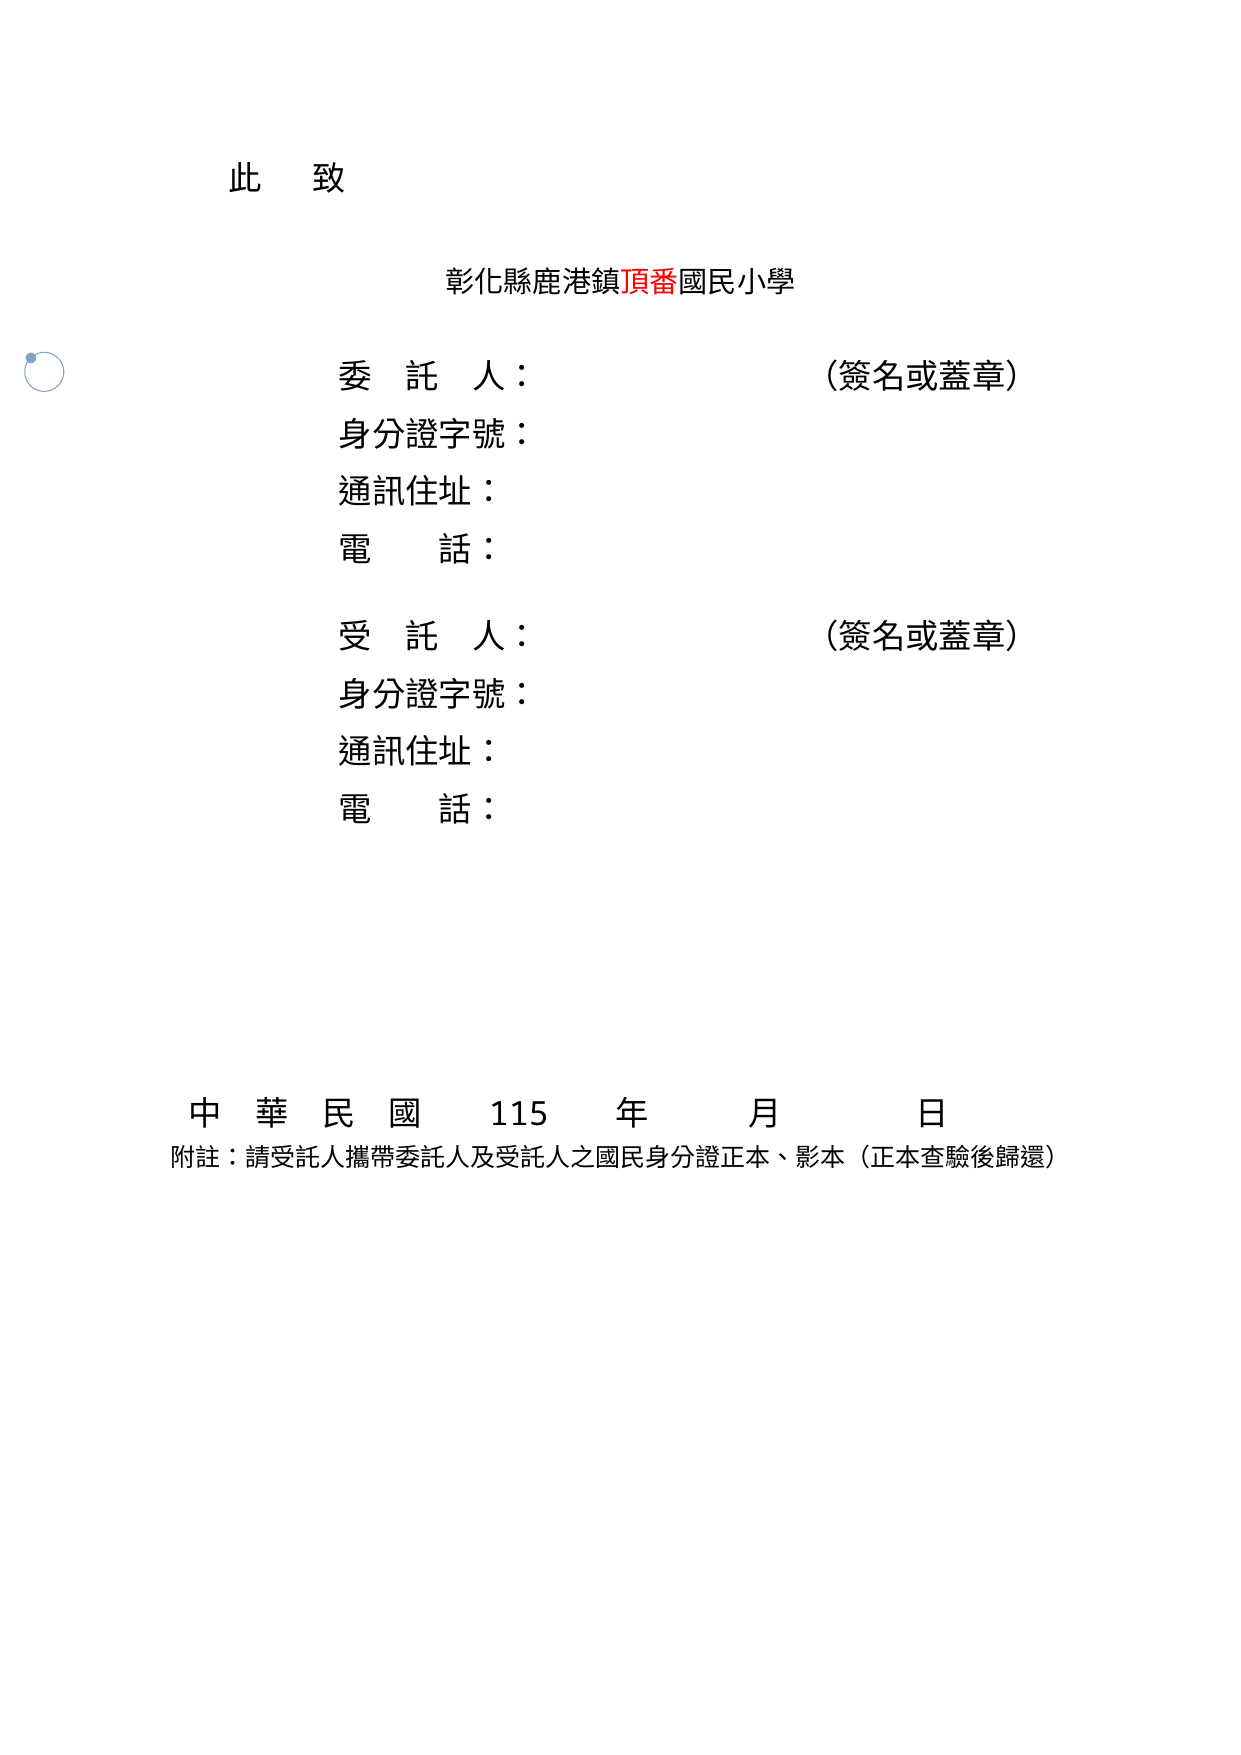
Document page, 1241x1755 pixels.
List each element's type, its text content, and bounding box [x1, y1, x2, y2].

text 電 話： [339, 521, 1152, 571]
text 通訊住址： [339, 723, 1152, 773]
text 身分證字號： [339, 666, 1152, 716]
text 此 致 [89, 163, 1152, 197]
text 通訊住址： [339, 463, 1152, 513]
text 委 託 人： （簽名或蓋章） [339, 348, 1152, 398]
text 身分證字號： [339, 406, 1152, 456]
text 電 話： [339, 781, 1152, 831]
text 附註：請受託人攜帶委託人及受託人之國民身分證正本、影本（正本查驗後歸還） [89, 1139, 1152, 1173]
text 受 託 人： （簽名或蓋章） [339, 608, 1152, 658]
text 中 華 民 國 115 年 月 日 [89, 1098, 1152, 1132]
text 彰化縣鹿港鎮頂番國民小學 [89, 238, 1152, 300]
